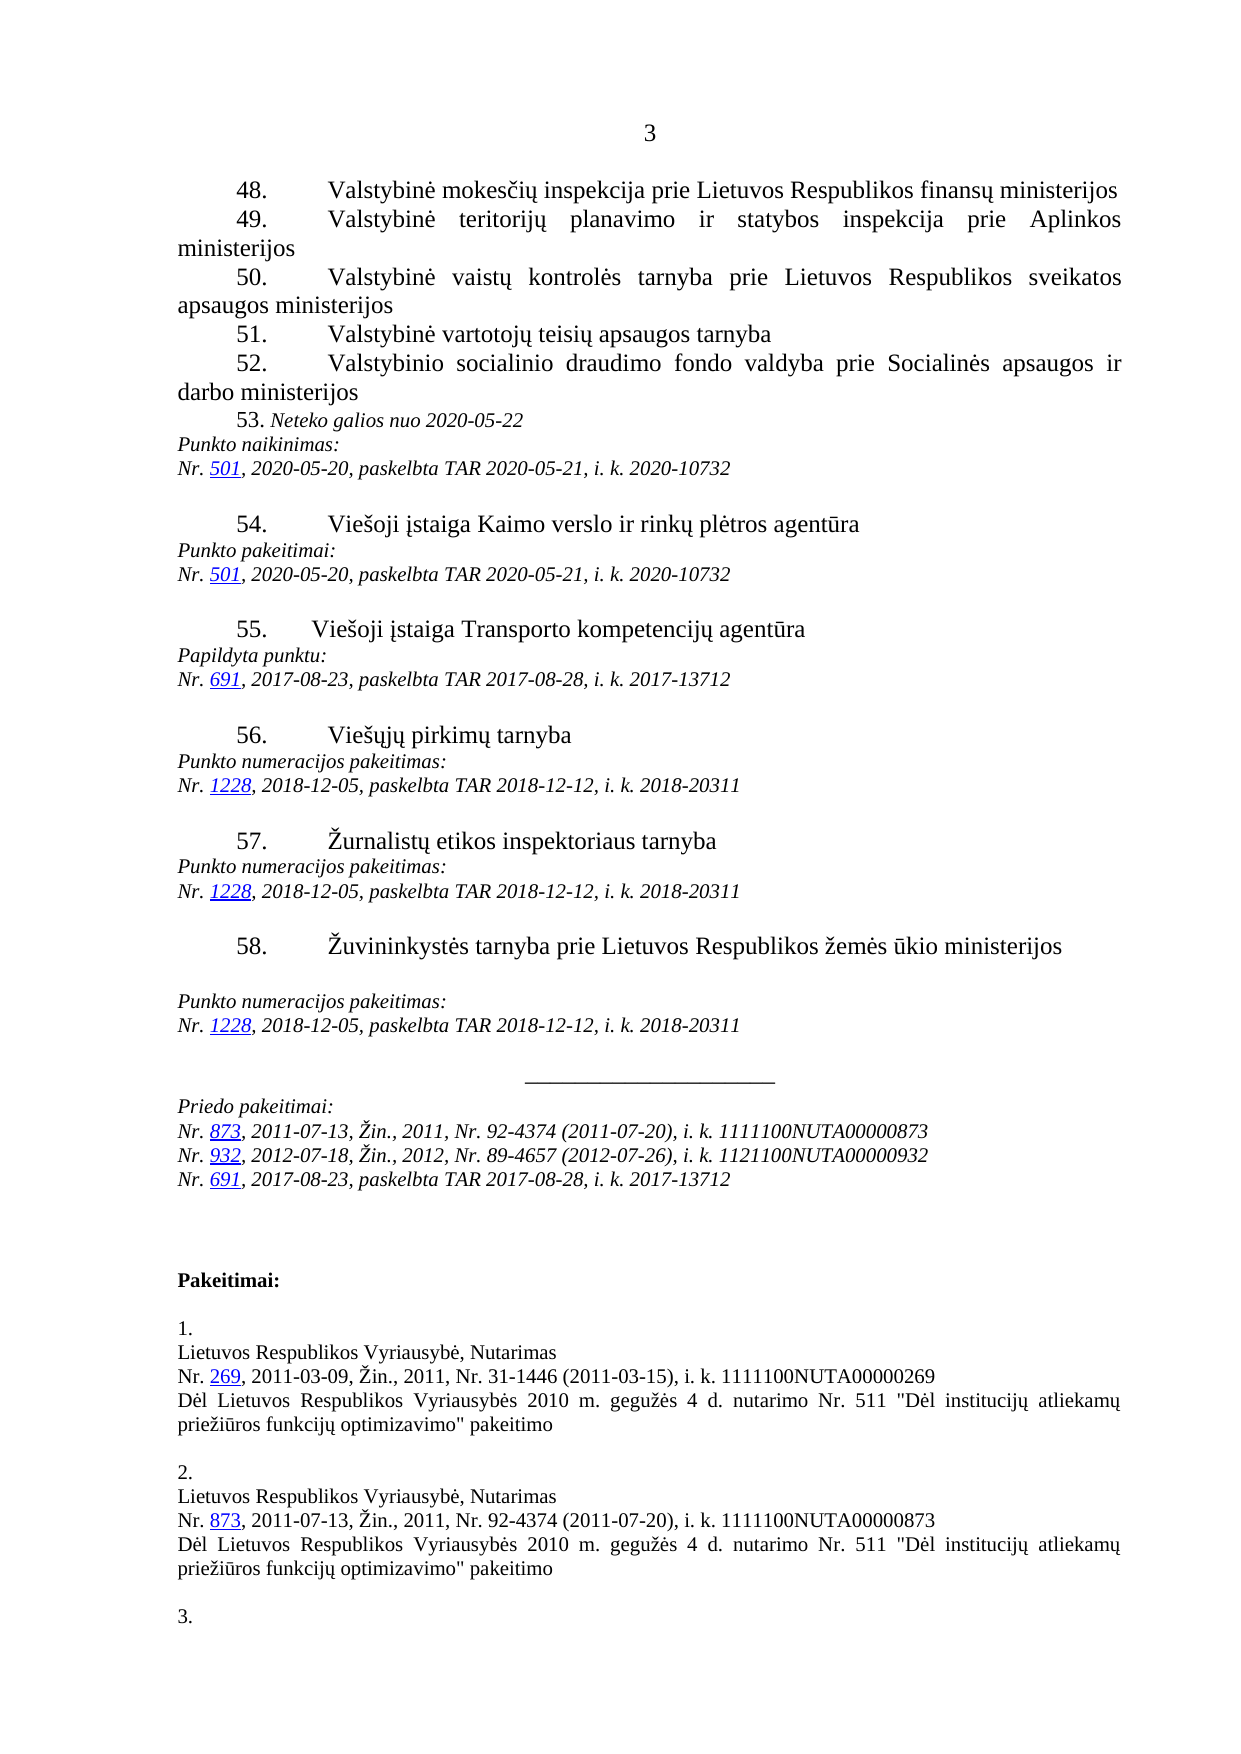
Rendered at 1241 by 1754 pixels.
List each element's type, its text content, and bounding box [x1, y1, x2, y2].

text 49. Valstybinė teritorijų planavimo ir statybos inspekcija prie Aplinkos ministerijos [177, 204, 1122, 262]
text 57. Žurnalistų etikos inspektoriaus tarnyba [177, 826, 1122, 854]
text Nr. 1228, 2018-12-05, paskelbta TAR 2018-12-12, i. k. 2018-20311 [177, 878, 1122, 903]
text 55. Viešoji įstaiga Transporto kompetencijų agentūra [236, 614, 1122, 643]
text Nr. 873, 2011-07-13, Žin., 2011, Nr. 92-4374 (2011-07-20), i. k. 1111100NUTA00000873 [177, 1118, 1122, 1143]
text Nr. 1228, 2018-12-05, paskelbta TAR 2018-12-12, i. k. 2018-20311 [177, 1013, 1122, 1037]
text 54. Viešoji įstaiga Kaimo verslo ir rinkų plėtros agentūra [177, 509, 1122, 538]
text Dėl Lietuvos Respublikos Vyriausybės 2010 m. gegužės 4 d. nutarimo Nr. 511 "Dėl institucijų atliekamų priežiūros funkcijų optimizavimo" pakeitimo [177, 1532, 1122, 1580]
text Dėl Lietuvos Respublikos Vyriausybės 2010 m. gegužės 4 d. nutarimo Nr. 511 "Dėl institucijų atliekamų priežiūros funkcijų optimizavimo" pakeitimo [177, 1388, 1122, 1436]
text Nr. 691, 2017-08-23, paskelbta TAR 2017-08-28, i. k. 2017-13712 [177, 1167, 1122, 1191]
text Nr. 691, 2017-08-23, paskelbta TAR 2017-08-28, i. k. 2017-13712 [177, 667, 1122, 691]
text Nr. 501, 2020-05-20, paskelbta TAR 2020-05-21, i. k. 2020-10732 [177, 456, 1122, 480]
text Nr. 501, 2020-05-20, paskelbta TAR 2020-05-21, i. k. 2020-10732 [177, 562, 1122, 586]
text Nr. 873, 2011-07-13, Žin., 2011, Nr. 92-4374 (2011-07-20), i. k. 1111100NUTA00000873 [177, 1508, 1122, 1532]
text Lietuvos Respublikos Vyriausybė, Nutarimas [177, 1484, 1122, 1508]
text 1. [177, 1316, 1122, 1340]
text 58. Žuvininkystės tarnyba prie Lietuvos Respublikos žemės ūkio ministerijos [177, 931, 1122, 960]
text 52. Valstybinio socialinio draudimo fondo valdyba prie Socialinės apsaugos ir darbo ministerijos [177, 348, 1122, 406]
text 56. Viešųjų pirkimų tarnyba [177, 720, 1122, 749]
text –––––––––––––––––––– [177, 1066, 1122, 1094]
text Nr. 1228, 2018-12-05, paskelbta TAR 2018-12-12, i. k. 2018-20311 [177, 773, 1122, 797]
text 50. Valstybinė vaistų kontrolės tarnyba prie Lietuvos Respublikos sveikatos apsaugos ministerijos [177, 262, 1122, 319]
text Nr. 269, 2011-03-09, Žin., 2011, Nr. 31-1446 (2011-03-15), i. k. 1111100NUTA00000269 [177, 1364, 1122, 1388]
text 2. [177, 1460, 1122, 1484]
text Punkto numeracijos pakeitimas: [177, 749, 1122, 773]
text 48. Valstybinė mokesčių inspekcija prie Lietuvos Respublikos finansų ministerijos [177, 176, 1122, 204]
text Priedo pakeitimai: [177, 1094, 1122, 1118]
text 53. Neteko galios nuo 2020-05-22 [177, 406, 1122, 432]
text 3. [177, 1604, 1122, 1628]
text Punkto numeracijos pakeitimas: [177, 989, 1122, 1013]
text Punkto naikinimas: [177, 432, 1122, 456]
text Papildyta punktu: [177, 643, 1122, 667]
text Lietuvos Respublikos Vyriausybė, Nutarimas [177, 1340, 1122, 1364]
text Punkto numeracijos pakeitimas: [177, 854, 1122, 878]
text Punkto pakeitimai: [177, 538, 1122, 562]
text Nr. 932, 2012-07-18, Žin., 2012, Nr. 89-4657 (2012-07-26), i. k. 1121100NUTA00000932 [177, 1143, 1122, 1167]
text 51. Valstybinė vartotojų teisių apsaugos tarnyba [177, 319, 1122, 348]
text Pakeitimai: [177, 1268, 1122, 1292]
